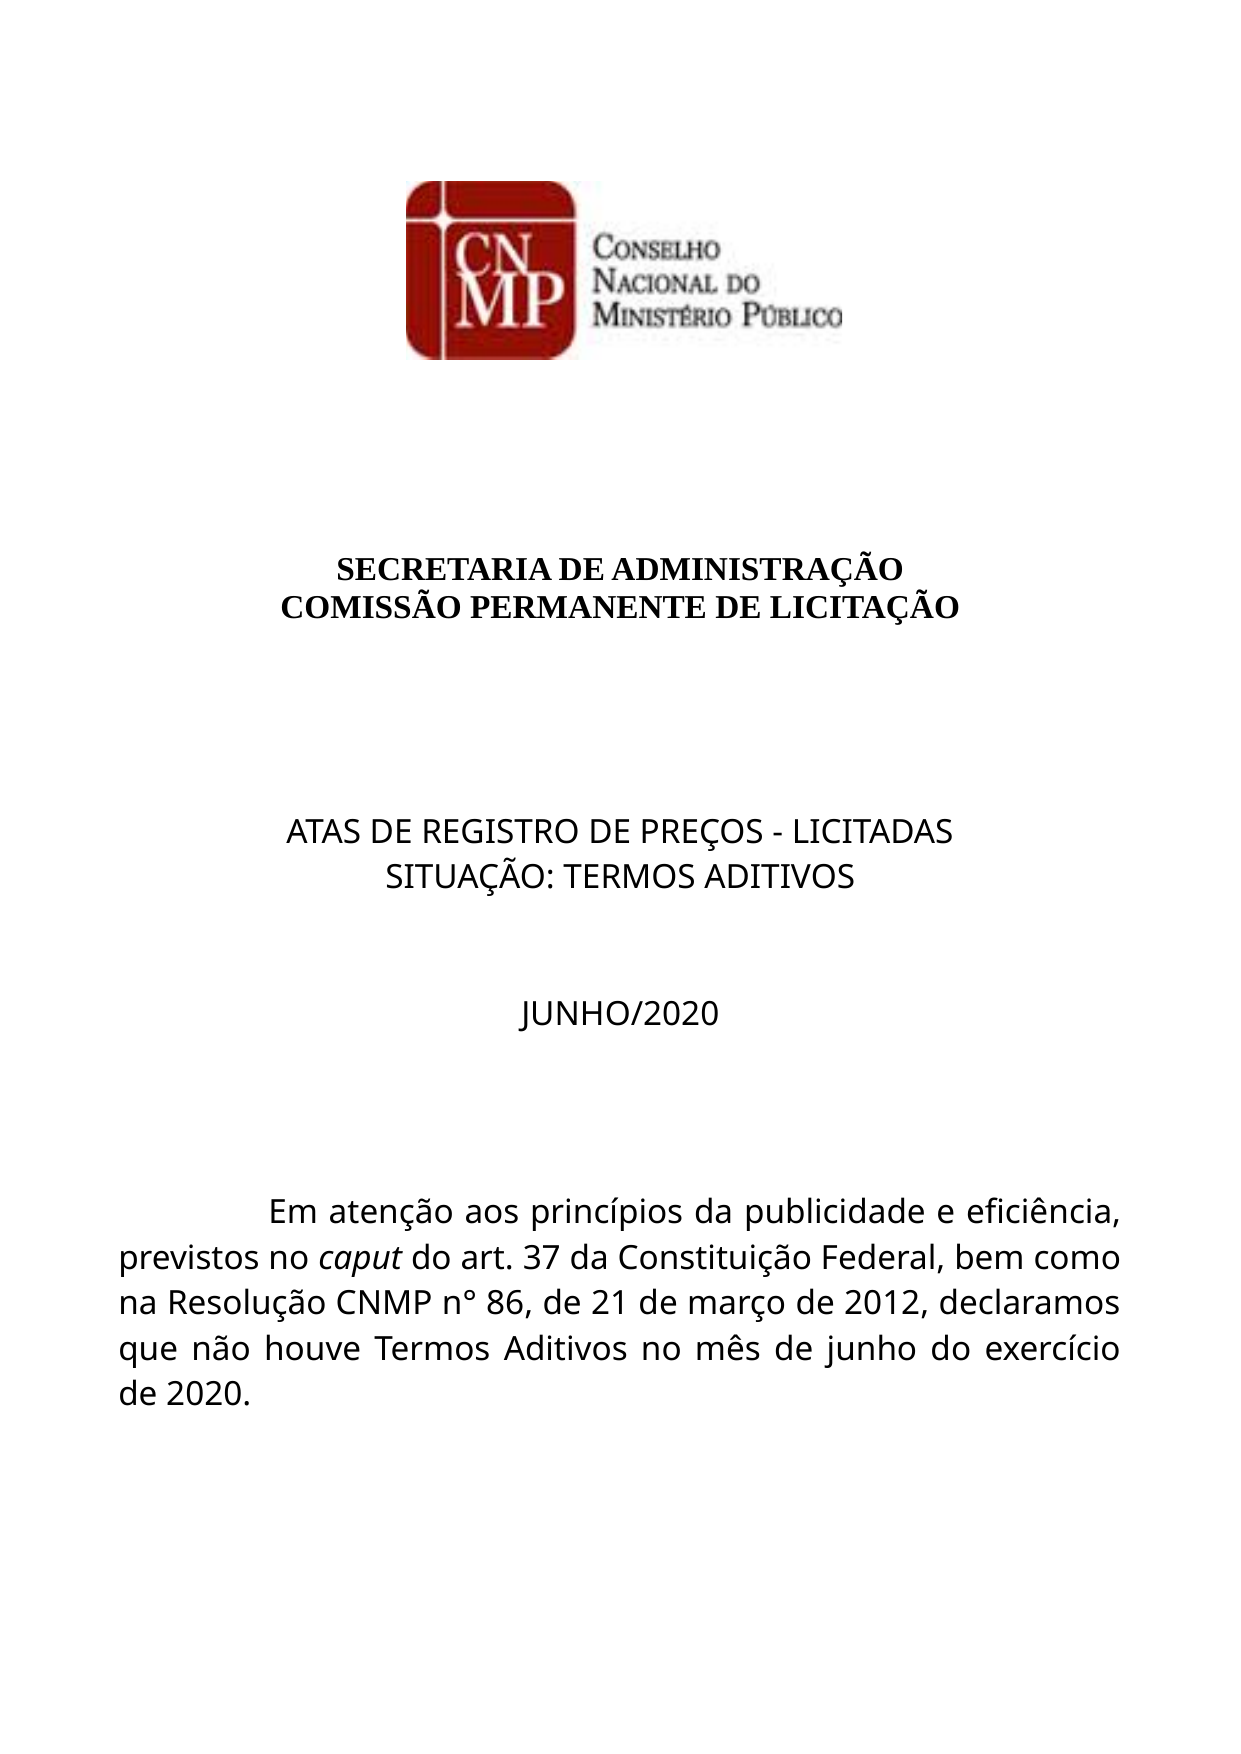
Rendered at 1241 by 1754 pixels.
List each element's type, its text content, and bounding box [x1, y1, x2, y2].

text SECRETARIA DE ADMINISTRAÇÃO [118, 549, 1122, 588]
text COMISSÃO PERMANENTE DE LICITAÇÃO [118, 588, 1122, 626]
text SITUAÇÃO: TERMOS ADITIVOS [118, 853, 1122, 898]
text Em atenção aos princípios da publicidade e eficiência, previstos no caput do art. 37 da Constituição Federal, bem como na Resolução CNMP n° 86, de 21 de março de 2012, declaramos que não houve Termos Aditivos no mês de junho do exercício de 2020. [118, 1188, 1122, 1415]
text ATAS DE REGISTRO DE PREÇOS - LICITADAS [118, 808, 1122, 853]
text JUNHO/2020 [118, 989, 1122, 1035]
